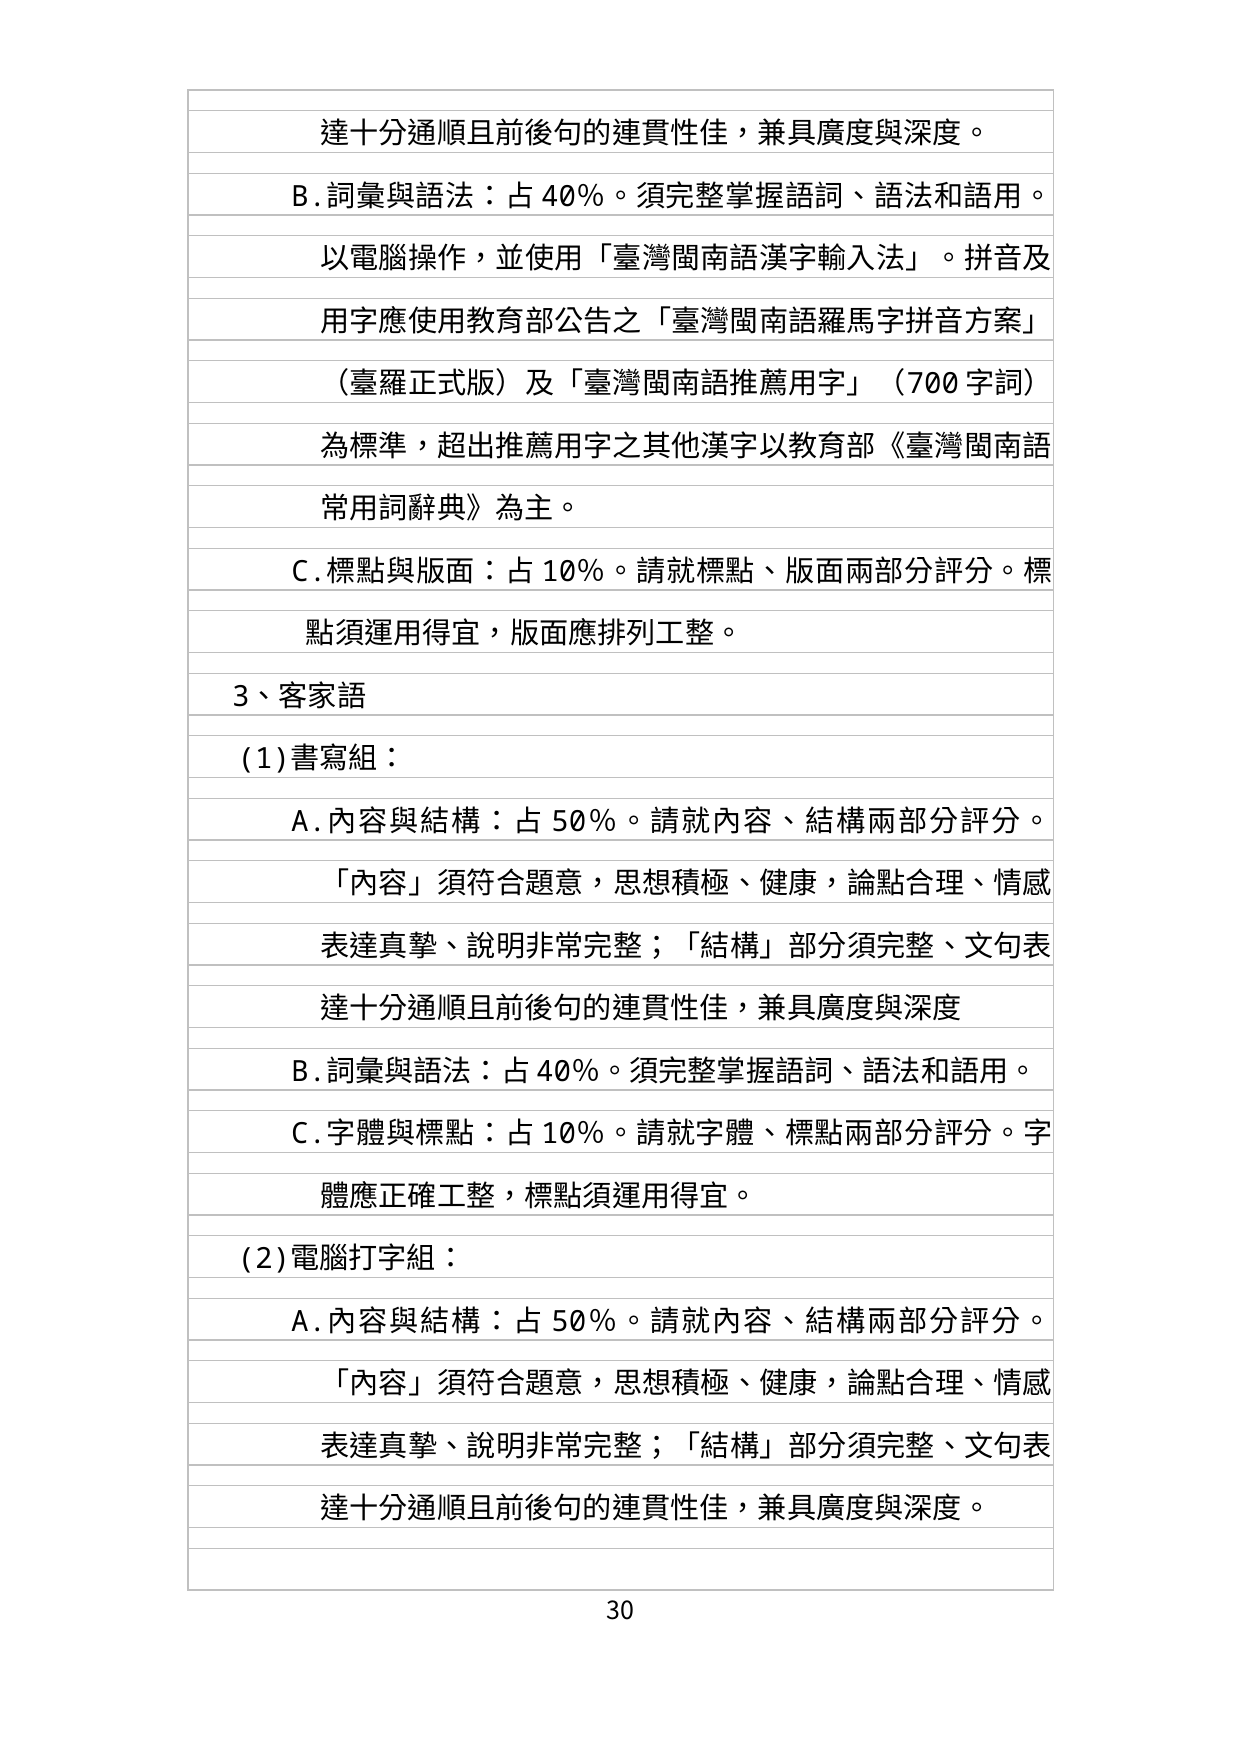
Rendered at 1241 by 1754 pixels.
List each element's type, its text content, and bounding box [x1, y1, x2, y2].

text B.詞彙與語法：占40％。須完整掌握語詞、語法和語用。 [291, 174, 1053, 214]
text [291, 966, 1053, 985]
text [291, 153, 1053, 173]
text C.字體與標點：占10％。請就字體、標點兩部分評分。字 [291, 1111, 1053, 1152]
text （臺羅正式版）及「臺灣閩南語推薦用字」（700字詞） [291, 361, 1053, 402]
text 達十分通順且前後句的連貫性佳，兼具廣度與深度。 [291, 1486, 1053, 1527]
text 「內容」須符合題意，思想積極、健康，論點合理、情感 [291, 861, 1053, 902]
text [281, 1028, 1053, 1048]
text 表達真摯、說明非常完整；「結構」部分須完整、文句表 [291, 1424, 1053, 1464]
text 達十分通順且前後句的連貫性佳，兼具廣度與深度。 [291, 111, 1053, 152]
text [291, 903, 1053, 923]
text (1)書寫組： [237, 736, 1053, 777]
text 點須運用得宜，版面應排列工整。 [291, 611, 1053, 652]
text A.內容與結構：占50％。請就內容、結構兩部分評分。 [291, 799, 1053, 839]
text [291, 91, 1053, 110]
text 「內容」須符合題意，思想積極、健康，論點合理、情感 [291, 1361, 1053, 1402]
text [291, 1403, 1053, 1423]
text A.內容與結構：占50％。請就內容、結構兩部分評分。 [291, 1299, 1053, 1339]
text B.詞彙與語法：占40％。須完整掌握語詞、語法和語用。 [281, 1049, 1053, 1089]
text 表達真摯、說明非常完整；「結構」部分須完整、文句表 [291, 924, 1053, 964]
text [291, 591, 1053, 610]
text 用字應使用教育部公告之「臺灣閩南語羅馬字拼音方案」 [291, 299, 1053, 339]
text [291, 1153, 1053, 1173]
text [232, 653, 1053, 673]
text 以電腦操作，並使用「臺灣閩南語漢字輸入法」。拼音及 [291, 236, 1053, 277]
text [237, 1216, 1053, 1235]
text [291, 1466, 1053, 1485]
text 體應正確工整，標點須運用得宜。 [291, 1174, 1053, 1214]
text [291, 528, 1053, 548]
text 達十分通順且前後句的連貫性佳，兼具廣度與深度 [291, 986, 1053, 1027]
text [291, 1278, 1053, 1298]
text (2)電腦打字組： [237, 1236, 1053, 1277]
text [291, 341, 1053, 360]
text [291, 1091, 1053, 1110]
text [291, 403, 1053, 423]
text [291, 1341, 1053, 1360]
text [291, 466, 1053, 485]
text [291, 841, 1053, 860]
text 常用詞辭典》為主。 [291, 486, 1053, 527]
text [237, 716, 1053, 735]
text [291, 278, 1053, 298]
text 3、客家語 [232, 674, 1053, 714]
text [291, 778, 1053, 798]
text 為標準，超出推薦用字之其他漢字以教育部《臺灣閩南語 [291, 424, 1053, 464]
text [291, 216, 1053, 235]
text C.標點與版面：占10％。請就標點、版面兩部分評分。標 [291, 549, 1053, 589]
